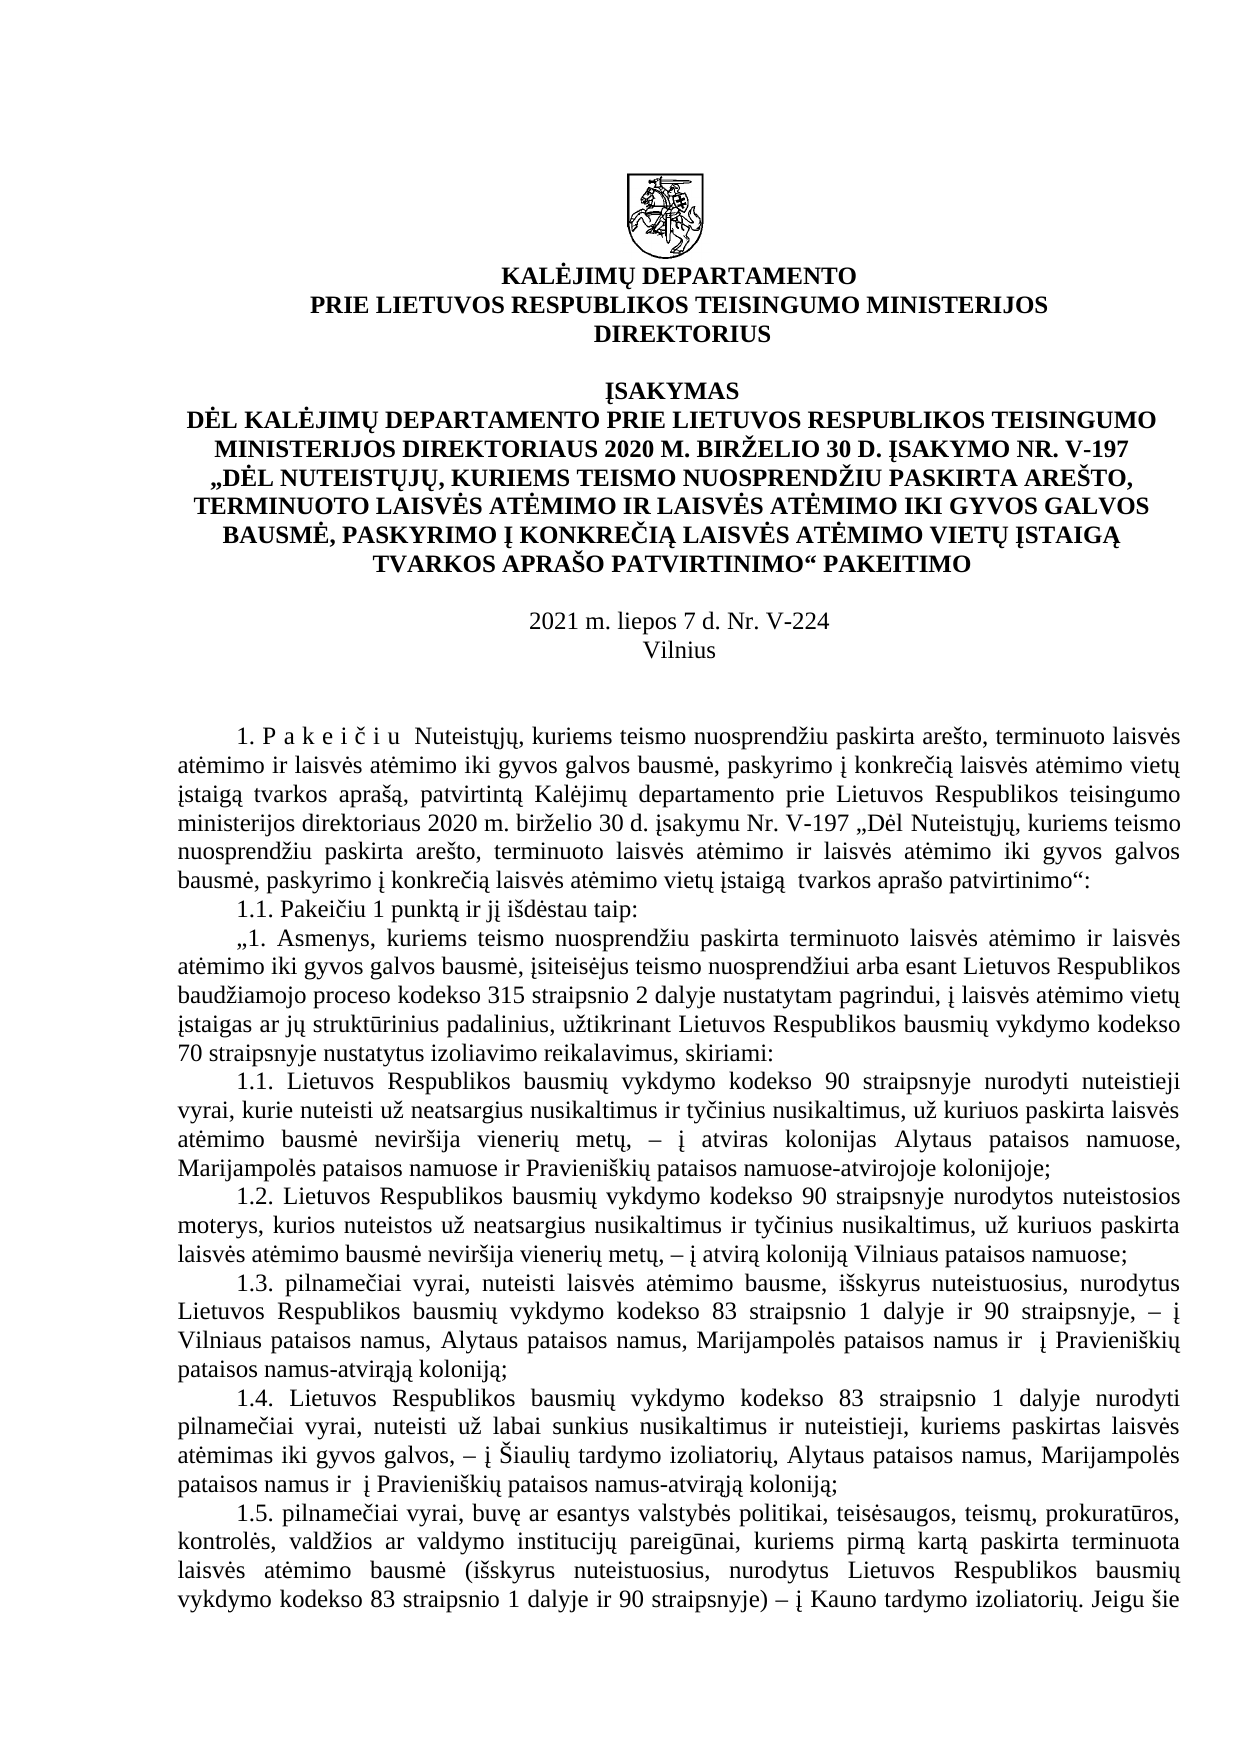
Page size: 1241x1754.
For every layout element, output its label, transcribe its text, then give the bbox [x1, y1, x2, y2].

text „DĖL NUTEISTŲJŲ, KURIEMS TEISMO NUOSPRENDŽIU PASKIRTA AREŠTO, TERMINUOTO LAISVĖS ATĖMIMO IR LAISVĖS ATĖMIMO IKI GYVOS GALVOS BAUSMĖ, PASKYRIMO Į KONKREČIĄ LAISVĖS ATĖMIMO VIETŲ ĮSTAIGĄ TVARKOS APRAŠO PATVIRTINIMO“ PAKEITIMO [177, 463, 1166, 578]
text 1.5. pilnamečiai vyrai, buvę ar esantys valstybės politikai, teisėsaugos, teismų, prokuratūros, kontrolės, valdžios ar valdymo institucijų pareigūnai, kuriems pirmą kartą paskirta terminuota laisvės atėmimo bausmė (išskyrus nuteistuosius, nurodytus Lietuvos Respublikos bausmių vykdymo kodekso 83 straipsnio 1 dalyje ir 90 straipsnyje) – į Kauno tardymo izoliatorių. Jeigu šie [177, 1498, 1181, 1613]
text 1. P a k e i č i u Nuteistųjų, kuriems teismo nuosprendžiu paskirta arešto, terminuoto laisvės atėmimo ir laisvės atėmimo iki gyvos galvos bausmė, paskyrimo į konkrečią laisvės atėmimo vietų įstaigą tvarkos aprašą, patvirtintą Kalėjimų departamento prie Lietuvos Respublikos teisingumo ministerijos direktoriaus 2020 m. birželio 30 d. įsakymu Nr. V-197 „Dėl Nuteistųjų, kuriems teismo nuosprendžiu paskirta arešto, terminuoto laisvės atėmimo ir laisvės atėmimo iki gyvos galvos bausmė, paskyrimo į konkrečią laisvės atėmimo vietų įstaigą tvarkos aprašo patvirtinimo“: [177, 721, 1181, 894]
text 1.4. Lietuvos Respublikos bausmių vykdymo kodekso 83 straipsnio 1 dalyje nurodyti pilnamečiai vyrai, nuteisti už labai sunkius nusikaltimus ir nuteistieji, kuriems paskirtas laisvės atėmimas iki gyvos galvos, – į Šiaulių tardymo izoliatorių, Alytaus pataisos namus, Marijampolės pataisos namus ir į Pravieniškių pataisos namus-atvirąją koloniją; [177, 1383, 1181, 1498]
text 1.2. Lietuvos Respublikos bausmių vykdymo kodekso 90 straipsnyje nurodytos nuteistosios moterys, kurios nuteistos už neatsargius nusikaltimus ir tyčinius nusikaltimus, už kuriuos paskirta laisvės atėmimo bausmė neviršija vienerių metų, – į atvirą koloniją Vilniaus pataisos namuose; [177, 1181, 1181, 1268]
text 1.1. Pakeičiu 1 punktą ir jį išdėstau taip: [177, 894, 1181, 923]
text KALĖJIMŲ DEPARTAMENTO [177, 261, 1181, 290]
text „1. Asmenys, kuriems teismo nuosprendžiu paskirta terminuoto laisvės atėmimo ir laisvės atėmimo iki gyvos galvos bausmė, įsiteisėjus teismo nuosprendžiui arba esant Lietuvos Respublikos baudžiamojo proceso kodekso 315 straipsnio 2 dalyje nustatytam pagrindui, į laisvės atėmimo vietų įstaigas ar jų struktūrinius padalinius, užtikrinant Lietuvos Respublikos bausmių vykdymo kodekso 70 straipsnyje nustatytus izoliavimo reikalavimus, skiriami: [177, 923, 1181, 1066]
text DIREKTORIUS [177, 319, 1181, 348]
text Vilnius [177, 635, 1181, 664]
text 1.3. pilnamečiai vyrai, nuteisti laisvės atėmimo bausme, išskyrus nuteistuosius, nurodytus Lietuvos Respublikos bausmių vykdymo kodekso 83 straipsnio 1 dalyje ir 90 straipsnyje, – į Vilniaus pataisos namus, Alytaus pataisos namus, Marijampolės pataisos namus ir į Pravieniškių pataisos namus-atvirąją koloniją; [177, 1268, 1181, 1383]
text PRIE LIETUVOS RESPUBLIKOS TEISINGUMO MINISTERIJOS [177, 290, 1181, 319]
text 1.1. Lietuvos Respublikos bausmių vykdymo kodekso 90 straipsnyje nurodyti nuteistieji vyrai, kurie nuteisti už neatsargius nusikaltimus ir tyčinius nusikaltimus, už kuriuos paskirta laisvės atėmimo bausmė neviršija vienerių metų, – į atviras kolonijas Alytaus pataisos namuose, Marijampolės pataisos namuose ir Pravieniškių pataisos namuose-atvirojoje kolonijoje; [177, 1066, 1181, 1181]
text DĖL KALĖJIMŲ DEPARTAMENTO PRIE LIETUVOS RESPUBLIKOS TEISINGUMO MINISTERIJOS DIREKTORIAUS 2020 M. BIRŽELIO 30 D. ĮSAKYMO NR. V-197 [177, 405, 1166, 463]
text 2021 m. liepos 7 d. Nr. V-224 [177, 606, 1181, 635]
text ĮSAKYMAS [177, 376, 1166, 405]
